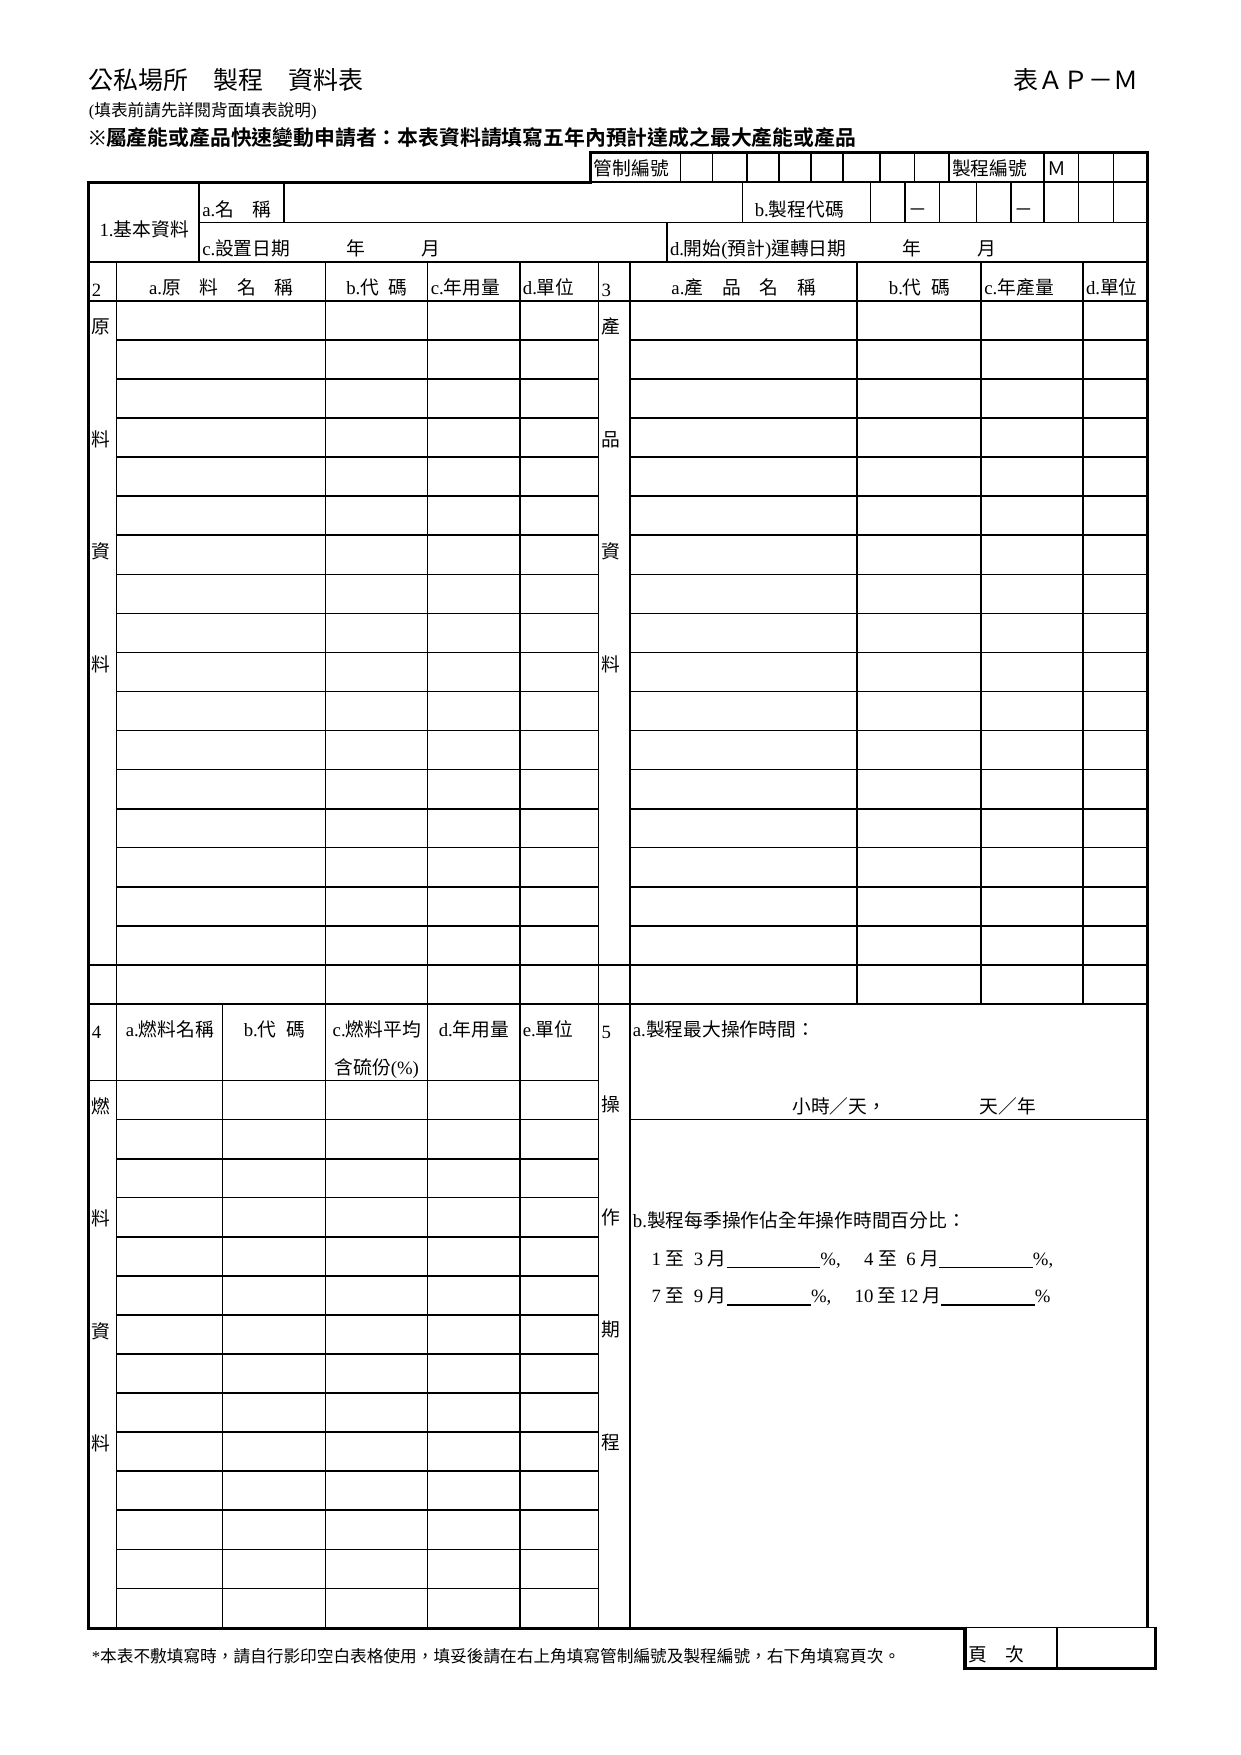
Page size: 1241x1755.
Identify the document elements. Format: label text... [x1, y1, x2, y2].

table_cell [326, 692, 427, 730]
table_cell [521, 1394, 598, 1431]
table_cell [858, 692, 980, 730]
table_cell [982, 653, 1082, 691]
table_cell [117, 536, 325, 573]
table_header 製程編號 [950, 154, 1043, 181]
table_cell 原 料 資 料 [90, 302, 116, 964]
table_cell [428, 497, 519, 534]
table_cell [631, 341, 856, 378]
table_header 管制編號 [592, 154, 680, 181]
table_cell [521, 497, 598, 534]
table_cell 小時／天， 天／年 [631, 1080, 1146, 1119]
table_cell [326, 731, 427, 769]
table_cell [223, 1160, 325, 1197]
table_cell [428, 1277, 519, 1314]
table_cell [326, 497, 427, 534]
table_cell [1149, 1275, 1155, 1314]
table_cell [117, 1160, 222, 1197]
table_cell [1149, 181, 1155, 222]
table_header [89, 151, 589, 181]
table_header [844, 154, 879, 181]
table_header [881, 154, 914, 181]
table_cell [982, 497, 1082, 534]
table_cell [521, 1472, 598, 1509]
table_cell [428, 1550, 519, 1587]
table_cell [428, 575, 519, 612]
table_cell c.設置日期 年 月 [200, 223, 666, 261]
table_cell [117, 731, 325, 769]
table_cell [117, 653, 325, 691]
table_cell [1084, 692, 1146, 730]
table_cell [1149, 964, 1155, 1003]
table_cell [1149, 574, 1155, 612]
table_cell [326, 536, 427, 573]
table_cell [521, 1511, 598, 1548]
table_cell [326, 966, 427, 1003]
table_cell [428, 888, 519, 925]
table_cell [521, 380, 598, 417]
table_cell b.代 碼 [223, 1005, 325, 1080]
table_cell [982, 770, 1082, 808]
table_cell [858, 302, 980, 339]
table_cell [1149, 1119, 1155, 1158]
table_cell [326, 1433, 427, 1470]
table_cell 1.基本資料 [90, 184, 198, 261]
text 公私場所 製程 資料表 表ＡＰ－Ｍ [89, 59, 1163, 97]
table_cell [1084, 419, 1146, 456]
table_cell [1149, 613, 1155, 652]
table_cell [428, 1081, 519, 1119]
table_cell [982, 458, 1082, 495]
table_cell [117, 888, 325, 925]
table_cell [521, 536, 598, 573]
table_cell [858, 888, 980, 925]
table_cell [1149, 300, 1155, 339]
table_cell [326, 770, 427, 808]
table_cell [631, 302, 856, 339]
table_cell [631, 848, 856, 886]
table_cell [1084, 770, 1146, 808]
table_cell [326, 614, 427, 652]
table_cell [428, 614, 519, 652]
table_cell [326, 1198, 427, 1236]
table_cell [223, 1511, 325, 1548]
table_cell [858, 927, 980, 964]
table_cell b.製程代碼 [743, 183, 870, 222]
table_cell [428, 731, 519, 769]
table_cell [117, 419, 325, 456]
table_cell [521, 848, 598, 886]
table_cell [428, 1120, 519, 1158]
table_header [748, 154, 778, 181]
table_cell [223, 1316, 325, 1353]
table_cell [223, 1394, 325, 1431]
table_cell [223, 1081, 325, 1119]
table_cell a.製程最大操作時間： [631, 1005, 1146, 1080]
table_cell [521, 731, 598, 769]
table_cell [1084, 731, 1146, 769]
table_header [1079, 154, 1113, 181]
table_cell [117, 810, 325, 847]
table_cell [1149, 1470, 1155, 1509]
table_cell [1084, 614, 1146, 652]
table_cell [428, 1198, 519, 1236]
table_cell [428, 1511, 519, 1548]
table_cell [1149, 534, 1155, 573]
table_cell [1149, 456, 1155, 495]
table_cell [326, 1394, 427, 1431]
table_cell [326, 888, 427, 925]
table_cell b.代 碼 [326, 263, 427, 300]
table_cell a.名 稱 [200, 184, 283, 222]
table_cell [521, 1550, 598, 1587]
table_cell [1149, 1549, 1155, 1587]
table_cell [982, 536, 1082, 573]
table_cell [1084, 575, 1146, 612]
table_cell [982, 575, 1082, 612]
table_cell [1084, 302, 1146, 339]
table_cell [631, 575, 856, 612]
table_cell [1149, 1353, 1155, 1392]
table_cell [428, 1394, 519, 1431]
table_cell [326, 1355, 427, 1392]
table_cell [117, 692, 325, 730]
table_cell [1149, 730, 1155, 769]
table_cell [631, 497, 856, 534]
table_cell [521, 1198, 598, 1236]
table_cell [858, 341, 980, 378]
table_cell [117, 1589, 222, 1627]
table_cell [117, 1238, 222, 1275]
table_cell [428, 458, 519, 495]
table_cell [1149, 1158, 1155, 1197]
table_cell [117, 1511, 222, 1548]
table_cell [428, 1238, 519, 1275]
table_cell [1084, 653, 1146, 691]
table_header [915, 154, 948, 181]
table_cell a.產 品 名 稱 [631, 263, 856, 300]
table_cell [117, 302, 325, 339]
table_cell [326, 848, 427, 886]
table_cell [858, 614, 980, 652]
table_cell [1149, 925, 1155, 964]
table_header [812, 154, 842, 181]
table_cell [982, 848, 1082, 886]
table_cell [631, 380, 856, 417]
table_cell d.開始(預計)運轉日期 年 月 [668, 223, 1146, 261]
table_cell [982, 731, 1082, 769]
table_cell [428, 341, 519, 378]
table_cell [858, 380, 980, 417]
table_cell [982, 341, 1082, 378]
table_cell [982, 692, 1082, 730]
table_cell [1149, 691, 1155, 730]
table_cell [326, 1472, 427, 1509]
table_cell [326, 380, 427, 417]
table_cell [117, 1433, 222, 1470]
table_cell [428, 966, 519, 1003]
table_cell 3 [599, 263, 629, 300]
table_cell [117, 497, 325, 534]
table_cell [631, 692, 856, 730]
table_cell [223, 1550, 325, 1587]
table_cell 產 品 資 料 [599, 302, 629, 964]
table_cell 4 [90, 1005, 116, 1080]
table_cell [428, 1160, 519, 1197]
table_cell [1084, 380, 1146, 417]
table_cell [90, 966, 116, 1003]
table_cell [428, 692, 519, 730]
table_cell [428, 810, 519, 847]
table_cell [1084, 927, 1146, 964]
table_cell [117, 1277, 222, 1314]
table_cell c.年產量 [982, 263, 1082, 300]
table_cell [428, 927, 519, 964]
table_cell [858, 966, 980, 1003]
table_cell [428, 1472, 519, 1509]
table_cell [117, 458, 325, 495]
table_cell c.燃料平均含硫份(%) [326, 1005, 427, 1080]
table_cell [982, 927, 1082, 964]
table_cell [982, 380, 1082, 417]
table_cell [1149, 339, 1155, 378]
table_cell [117, 848, 325, 886]
table_cell [1084, 848, 1146, 886]
table_cell [1114, 183, 1146, 222]
table_cell [326, 419, 427, 456]
table_cell [428, 848, 519, 886]
table_cell [428, 380, 519, 417]
table_cell [521, 302, 598, 339]
table_cell [631, 458, 856, 495]
table_cell [521, 1316, 598, 1353]
table_cell [521, 575, 598, 612]
table_cell [631, 614, 856, 652]
table_cell [326, 1120, 427, 1158]
table_cell [223, 1238, 325, 1275]
table_cell [858, 458, 980, 495]
table_cell [1149, 1588, 1155, 1627]
text (填表前請先詳閱背面填表說明) [89, 97, 1163, 121]
table_cell 燃 料 資 料 [90, 1081, 116, 1627]
table_cell [1149, 1509, 1155, 1548]
table_cell [326, 575, 427, 612]
table_header [780, 154, 810, 181]
table_header [713, 154, 746, 181]
table_cell [1084, 341, 1146, 378]
table_cell － [906, 183, 939, 222]
table_cell 2 [90, 263, 116, 300]
table_cell c.年用量 [428, 263, 519, 300]
table_cell [117, 1316, 222, 1353]
table_cell [1149, 261, 1155, 300]
table_cell [1084, 497, 1146, 534]
table_cell [521, 1433, 598, 1470]
text ※屬產能或產品快速變動申請者：本表資料請填寫五年內預計達成之最大產能或產品 [89, 121, 1163, 151]
table_cell [117, 1081, 222, 1119]
table_cell [117, 1198, 222, 1236]
table_cell [326, 1081, 427, 1119]
table_cell [858, 575, 980, 612]
table_cell [521, 1355, 598, 1392]
table_cell [521, 810, 598, 847]
table_cell [521, 1120, 598, 1158]
table_cell [631, 653, 856, 691]
table_cell [521, 966, 598, 1003]
table_cell [326, 302, 427, 339]
table_cell [1149, 222, 1155, 261]
table_cell [982, 966, 1082, 1003]
table_cell [521, 1238, 598, 1275]
table_cell a.原 料 名 稱 [117, 263, 325, 300]
table_cell [982, 419, 1082, 456]
table_cell [1084, 810, 1146, 847]
table_cell [223, 1433, 325, 1470]
table_cell [858, 536, 980, 573]
table_cell [428, 653, 519, 691]
table_cell [428, 419, 519, 456]
table_cell [117, 770, 325, 808]
table_cell *本表不敷填寫時，請自行影印空白表格使用，填妥後請在右上角填寫管制編號及製程編號，右下角填寫頁次。 [89, 1630, 963, 1667]
table_cell [982, 888, 1082, 925]
table_cell [326, 1238, 427, 1275]
table_cell [521, 1081, 598, 1119]
table_cell [521, 653, 598, 691]
table_cell b.代 碼 [858, 263, 980, 300]
table_cell － [1012, 183, 1043, 222]
table_cell [326, 653, 427, 691]
table_cell [1149, 495, 1155, 534]
table_cell [1149, 378, 1155, 417]
table_cell [117, 1394, 222, 1431]
table_cell [1149, 417, 1155, 456]
table_header [1114, 154, 1146, 181]
table_cell e.單位 [521, 1005, 598, 1080]
table_cell [117, 1550, 222, 1587]
table_cell [223, 1277, 325, 1314]
table_cell [631, 927, 856, 964]
table_cell [1149, 652, 1155, 691]
table_cell [223, 1589, 325, 1627]
table_cell [1149, 769, 1155, 808]
table_cell 頁 次 [967, 1628, 1056, 1667]
table_cell [1149, 1003, 1155, 1080]
table_cell [326, 1316, 427, 1353]
table_cell [326, 1160, 427, 1197]
table_cell [521, 1277, 598, 1314]
table_cell [858, 497, 980, 534]
table_cell [599, 966, 629, 1003]
table_cell [521, 341, 598, 378]
table_cell [982, 810, 1082, 847]
table_cell [326, 810, 427, 847]
table_cell d.單位 [521, 263, 598, 300]
table_cell [117, 575, 325, 612]
table_cell [521, 458, 598, 495]
table_header Ｍ [1045, 154, 1078, 181]
table_cell [858, 419, 980, 456]
table_cell [1084, 536, 1146, 573]
table_cell [1149, 1197, 1155, 1236]
table_cell [326, 1589, 427, 1627]
table_cell [631, 770, 856, 808]
table_cell a.燃料名稱 [117, 1005, 222, 1080]
table_cell [117, 966, 325, 1003]
table_cell [1084, 966, 1146, 1003]
table_cell [1084, 888, 1146, 925]
table_cell [521, 1160, 598, 1197]
table_cell [1149, 1431, 1155, 1470]
table_cell [1045, 183, 1078, 222]
table_cell [326, 1511, 427, 1548]
table_cell [521, 770, 598, 808]
table_cell [1149, 1080, 1155, 1119]
table_cell [1149, 1392, 1155, 1431]
table_cell [631, 536, 856, 573]
table_cell [428, 1316, 519, 1353]
table_cell [1149, 886, 1155, 925]
table_cell [117, 927, 325, 964]
table_cell [428, 302, 519, 339]
table_cell [1149, 847, 1155, 886]
table_cell [223, 1355, 325, 1392]
table_cell [521, 614, 598, 652]
table_cell [326, 1550, 427, 1587]
table_cell [117, 380, 325, 417]
table_cell [521, 692, 598, 730]
table_cell [521, 1589, 598, 1627]
table_cell [1149, 1236, 1155, 1275]
table_cell [326, 341, 427, 378]
table_cell 5 操 作 期 程 [599, 1005, 629, 1627]
table_header [681, 154, 712, 181]
table_cell [428, 770, 519, 808]
table_cell [858, 653, 980, 691]
table_cell [858, 770, 980, 808]
table_cell [117, 614, 325, 652]
table_cell [428, 1355, 519, 1392]
table_cell [428, 536, 519, 573]
table_cell [117, 341, 325, 378]
table_cell [631, 419, 856, 456]
table_cell [326, 1277, 427, 1314]
table_cell [521, 419, 598, 456]
table_cell [858, 810, 980, 847]
table_cell [285, 183, 742, 222]
table_cell [117, 1355, 222, 1392]
table_cell [521, 888, 598, 925]
table_cell b.製程每季操作佔全年操作時間百分比： 1 至 3 月 %, 4 至 6 月 %, 7 至 9 月 %, 10至12月 % [631, 1120, 1146, 1627]
table_cell [428, 1589, 519, 1627]
table_cell [871, 183, 904, 222]
table_cell [1079, 183, 1113, 222]
table_cell [1058, 1628, 1154, 1667]
table_cell [631, 810, 856, 847]
table_cell [223, 1472, 325, 1509]
table_cell [521, 927, 598, 964]
table_cell [1084, 458, 1146, 495]
table_cell [940, 183, 976, 222]
table_cell [631, 731, 856, 769]
table_cell [1149, 808, 1155, 847]
table_cell [982, 614, 1082, 652]
table_cell [223, 1120, 325, 1158]
table_cell [1149, 1314, 1155, 1353]
table_cell [223, 1198, 325, 1236]
table_cell [631, 966, 856, 1003]
table_cell [326, 927, 427, 964]
table_cell [977, 183, 1010, 222]
table_header [1149, 151, 1155, 181]
table_cell [858, 731, 980, 769]
table_cell d.單位 [1084, 263, 1146, 300]
table_cell [117, 1120, 222, 1158]
table_cell [631, 888, 856, 925]
table_cell [428, 1433, 519, 1470]
table_cell [982, 302, 1082, 339]
table_cell [117, 1472, 222, 1509]
table_cell [858, 848, 980, 886]
table_cell d.年用量 [428, 1005, 519, 1080]
table_cell [326, 458, 427, 495]
